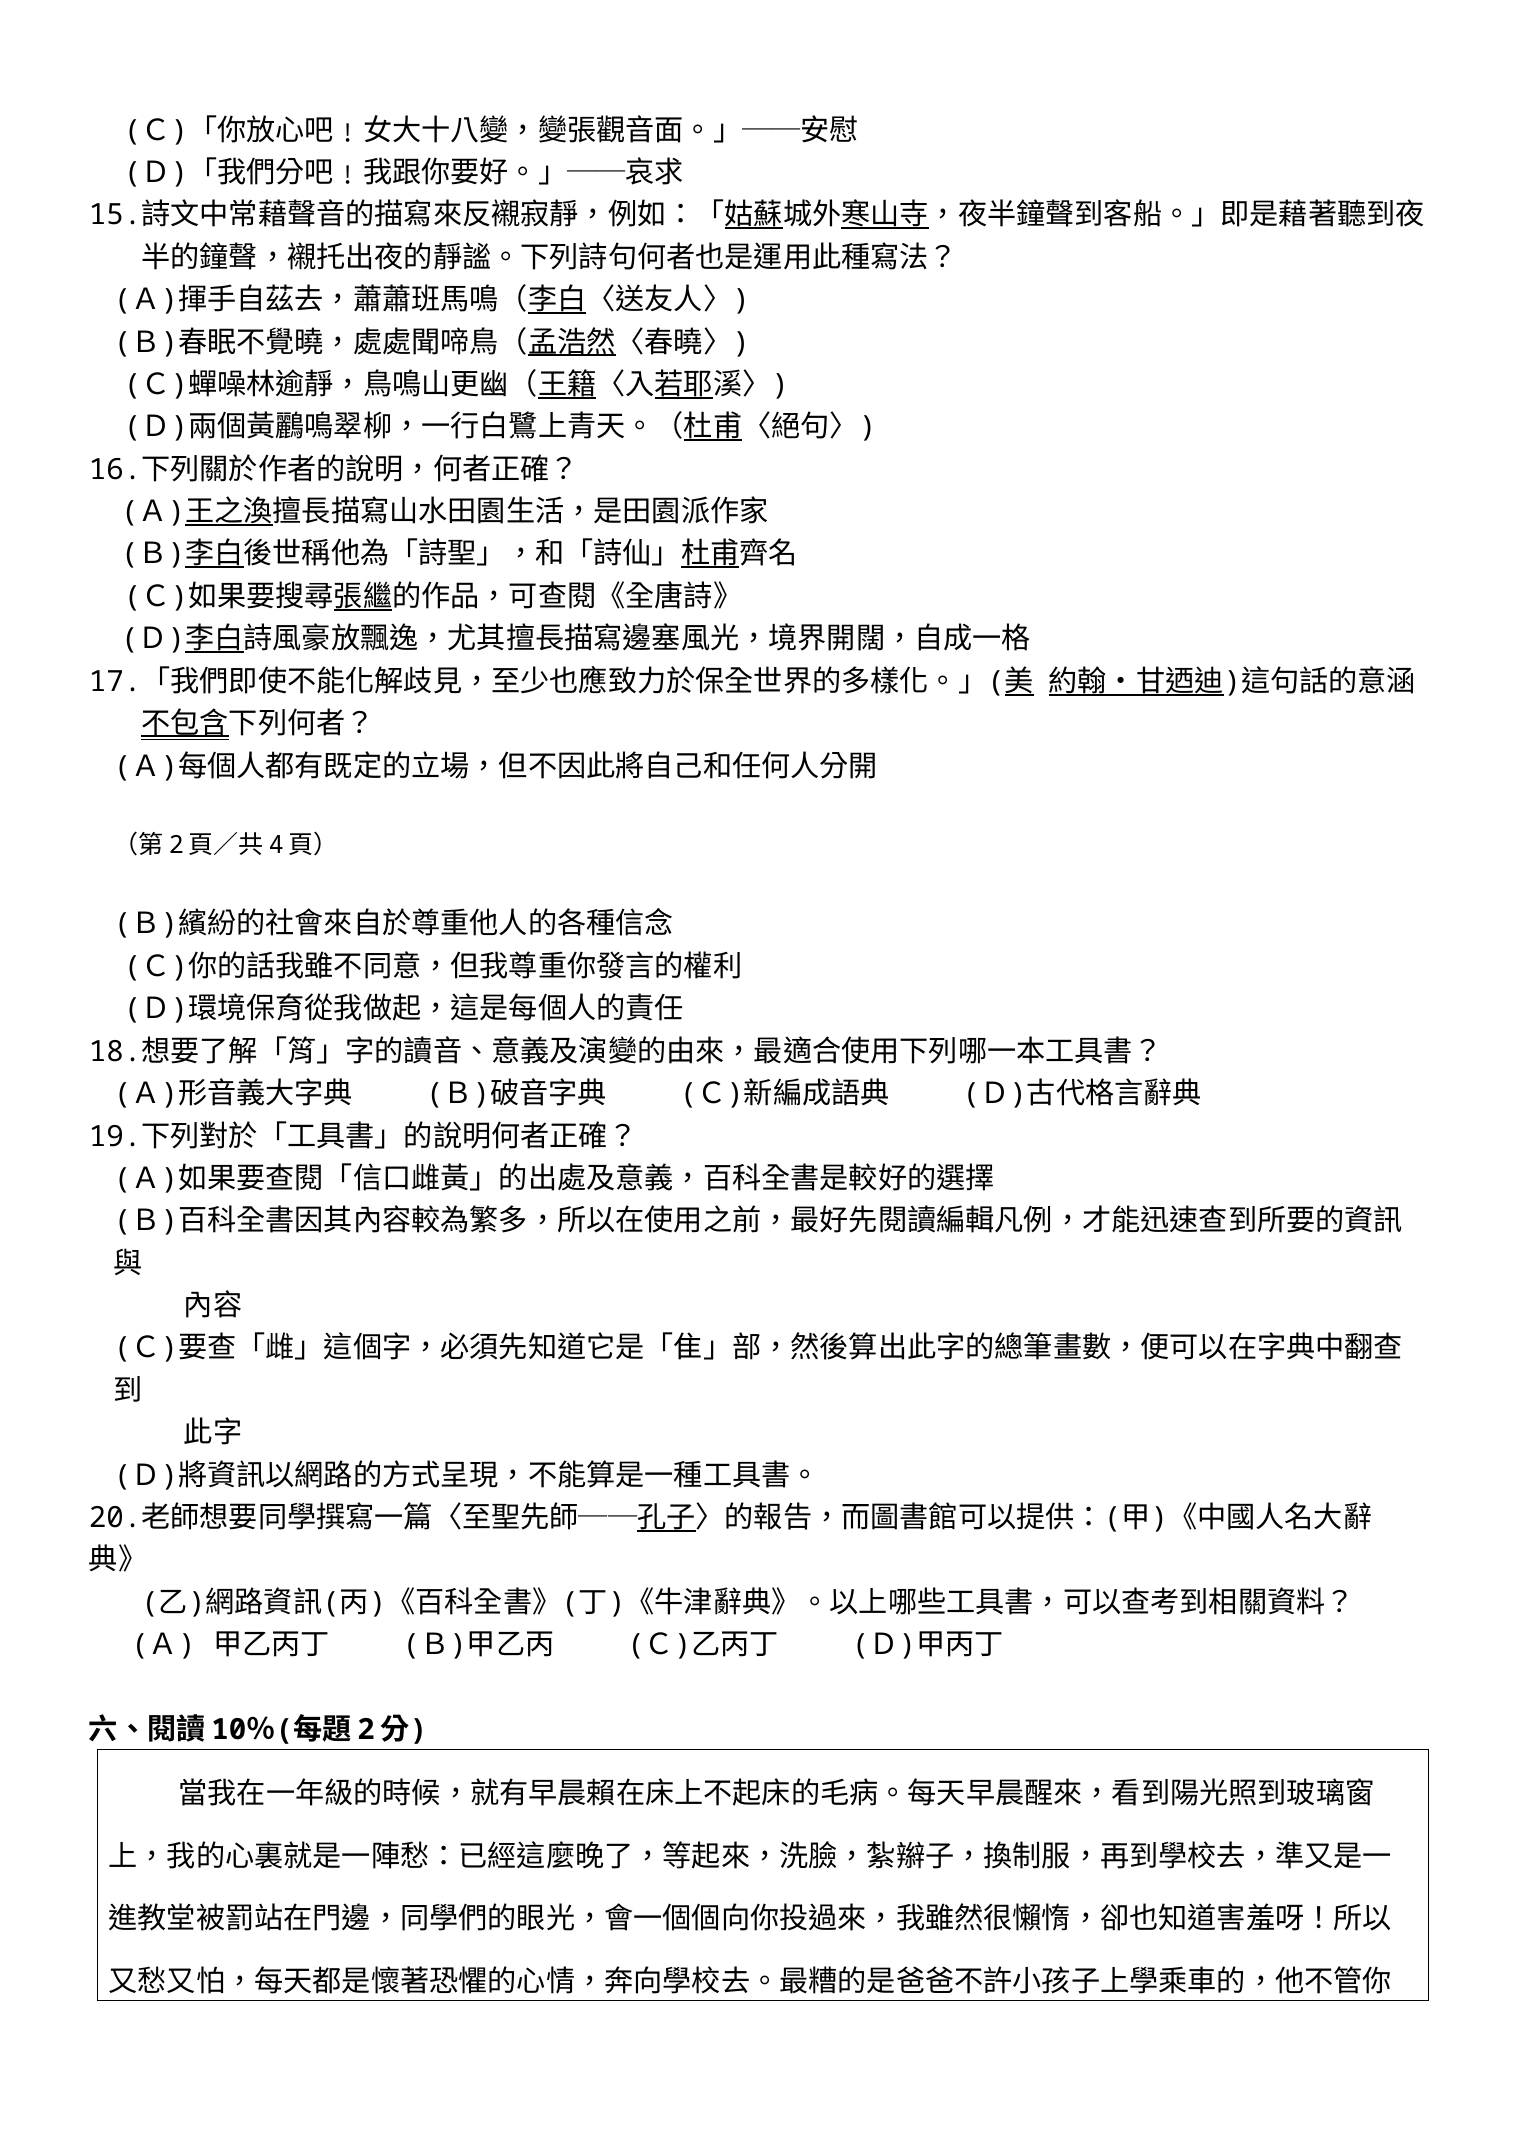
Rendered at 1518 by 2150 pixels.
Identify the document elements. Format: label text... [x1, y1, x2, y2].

text 六、閱讀10％(每題2分) [89, 1703, 1429, 1748]
text 16.下列關於作者的說明，何者正確？ [89, 445, 1429, 488]
text (Ｂ)百科全書因其內容較為繁多，所以在使用之前，最好先閱讀編輯凡例，才能迅速查到所要的資訊與 [114, 1197, 1429, 1282]
text (Ａ)如果要查閱「信口雌黃」的出處及意義，百科全書是較好的選擇 [114, 1154, 1429, 1197]
text (Ｄ)兩個黃鸝鳴翠柳，一行白鷺上青天。（杜甫〈絕句〉) [89, 403, 1429, 445]
text 不包含下列何者？ [89, 700, 1429, 742]
text 20.老師想要同學撰寫一篇〈至聖先師──孔子〉的報告，而圖書館可以提供：(甲)《中國人名大辭典》 [89, 1493, 1429, 1578]
text (Ｂ)春眠不覺曉，處處聞啼鳥（孟浩然〈春曉〉) [114, 318, 1429, 361]
text 此字 [114, 1409, 1429, 1451]
text 17.「我們即使不能化解歧見，至少也應致力於保全世界的多樣化。」(美 約翰•甘迺迪)這句話的意涵 [89, 657, 1429, 700]
text (Ｂ)繽紛的社會來自於尊重他人的各種信念 [114, 900, 1429, 942]
text 19.下列對於「工具書」的說明何者正確？ [89, 1112, 1429, 1154]
text (Ｃ)如果要搜尋張繼的作品，可查閱《全唐詩》 [89, 572, 1429, 615]
text (Ａ)每個人都有既定的立場，但不因此將自己和任何人分開 [114, 742, 1429, 784]
text 18.想要了解「筲」字的讀音、意義及演變的由來，最適合使用下列哪一本工具書？ [89, 1027, 1429, 1070]
text (乙)網路資訊(丙)《百科全書》(丁)《牛津辭典》。以上哪些工具書，可以查考到相關資料？ [89, 1578, 1429, 1621]
text (Ｄ)李白詩風豪放飄逸，尤其擅長描寫邊塞風光，境界開闊，自成一格 [89, 615, 1429, 657]
text (Ｄ)將資訊以網路的方式呈現，不能算是一種工具書。 [114, 1451, 1429, 1493]
text 內容 [114, 1282, 1429, 1324]
text (Ｃ)蟬噪林逾靜，鳥鳴山更幽（王籍〈入若耶溪〉) [89, 361, 1429, 403]
text (Ａ)揮手自茲去，蕭蕭班馬鳴（李白〈送友人〉) [114, 276, 1429, 318]
text (Ｃ)你的話我雖不同意，但我尊重你發言的權利 [89, 942, 1429, 985]
text (Ａ)形音義大字典 (Ｂ)破音字典 (Ｃ)新編成語典 (Ｄ)古代格言辭典 [114, 1070, 1429, 1112]
text （第2頁／共4頁） [114, 784, 1429, 860]
text (Ｃ)要查「雌」這個字，必須先知道它是「隹」部，然後算出此字的總筆畫數，便可以在字典中翻查到 [114, 1324, 1429, 1409]
text (Ｄ)「我們分吧﹗我跟你要好。」──哀求 [89, 148, 1429, 191]
text 半的鐘聲，襯托出夜的靜謐。下列詩句何者也是運用此種寫法？ [89, 233, 1429, 276]
text (Ｄ)環境保育從我做起，這是每個人的責任 [89, 985, 1429, 1027]
text (Ａ) 甲乙丙丁 (Ｂ)甲乙丙 (Ｃ)乙丙丁 (Ｄ)甲丙丁 [114, 1621, 1429, 1663]
text 15.詩文中常藉聲音的描寫來反襯寂靜，例如：「姑蘇城外寒山寺，夜半鐘聲到客船。」即是藉著聽到夜 [89, 191, 1429, 233]
table_header 當我在一年級的時候，就有早晨賴在床上不起床的毛病。每天早晨醒來，看到陽光照到玻璃窗上，我的心裏就是一陣愁：已經這麼晚了，等起來，洗臉，紮辮子，換制服，再到學校去，準又是一進教堂被罰站在門邊，同學們的眼光，會一個個向你投過來，我雖然很懶惰，卻也知道害羞呀！所以又愁又怕，每天都是懷著恐懼的心情，奔向學校去。最糟的是爸爸不許小孩子上學乘車的，他不管你 [98, 1750, 1428, 1999]
text (Ｃ)「你放心吧﹗女大十八變，變張觀音面。」──安慰 [89, 106, 1429, 148]
text (Ａ)王之渙擅長描寫山水田園生活，是田園派作家 [89, 488, 1429, 530]
text (Ｂ)李白後世稱他為「詩聖」，和「詩仙」杜甫齊名 [89, 530, 1429, 572]
